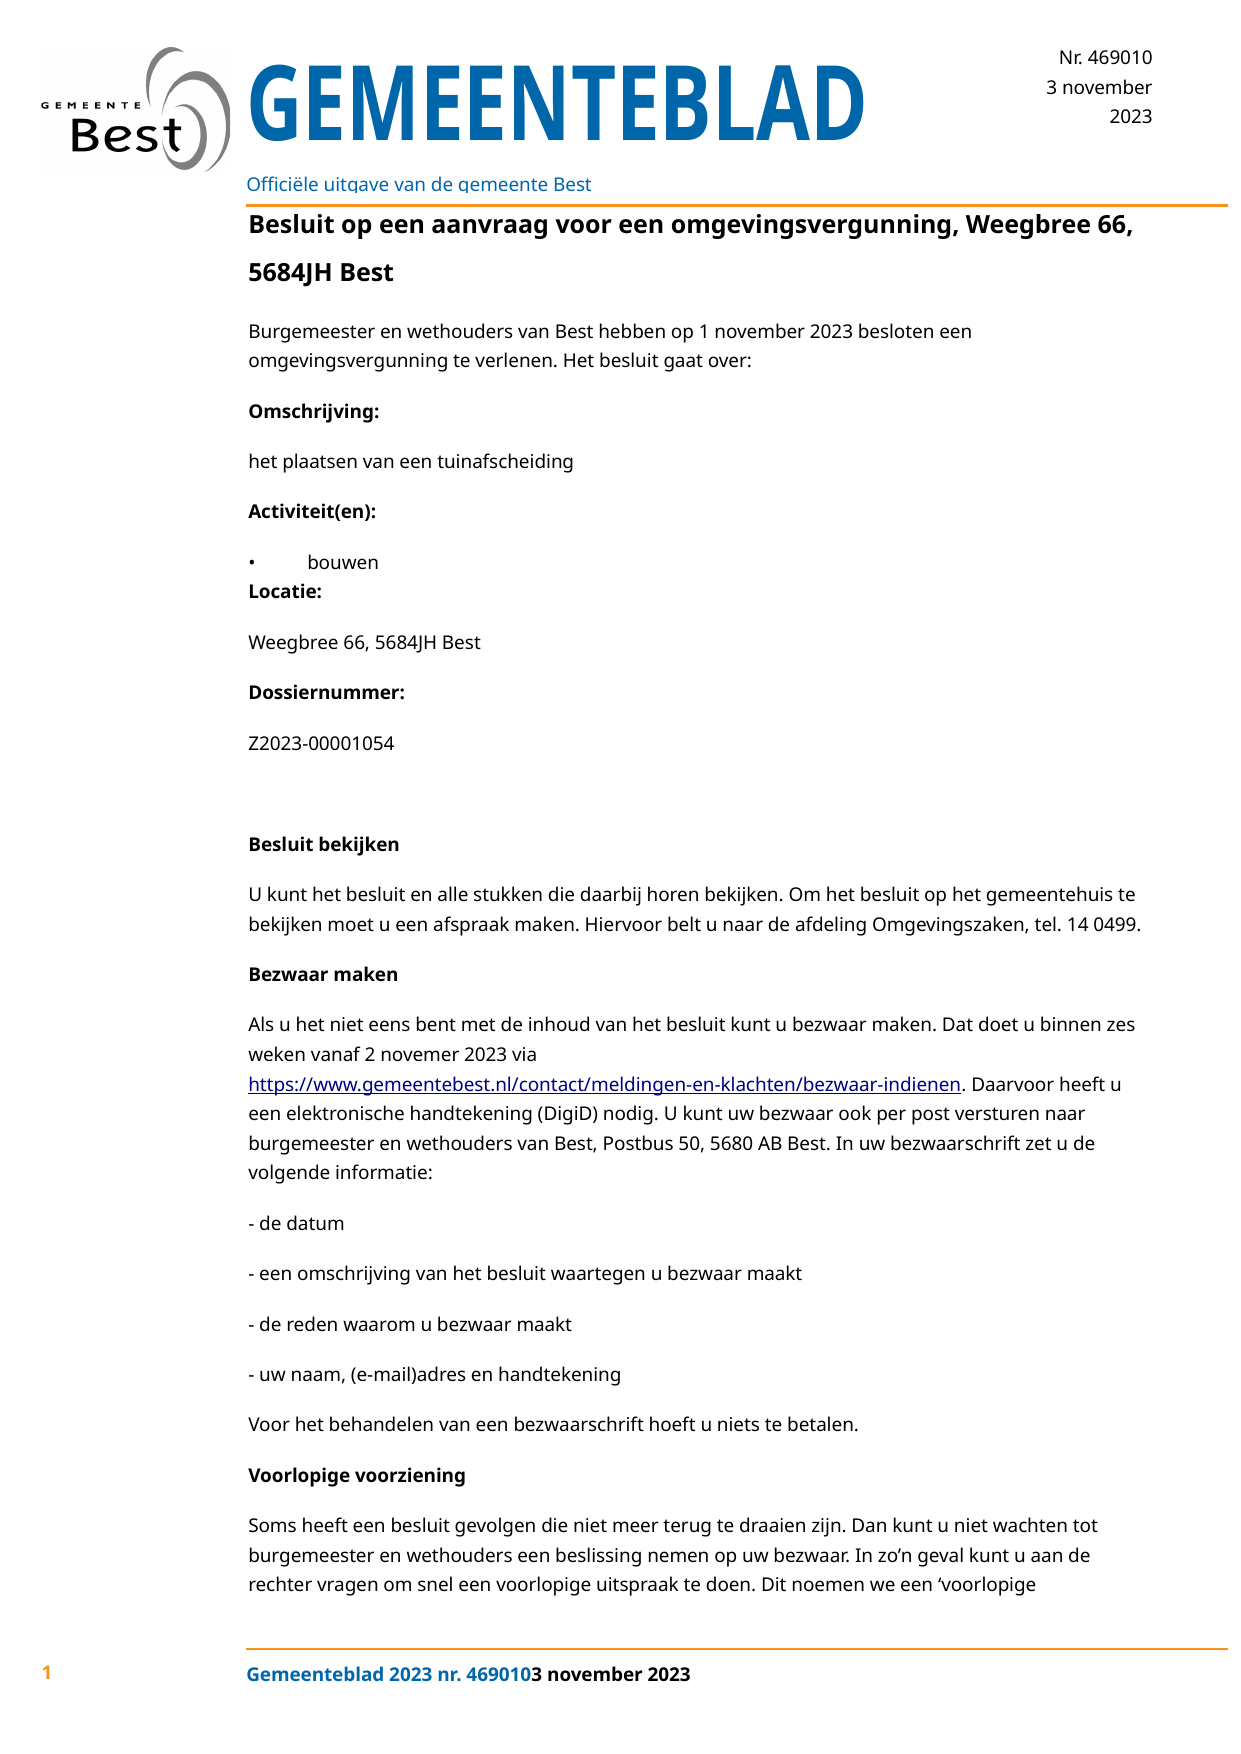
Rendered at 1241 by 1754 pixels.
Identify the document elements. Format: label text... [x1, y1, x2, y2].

text Als u het niet eens bent met de inhoud van het besluit kunt u bezwaar maken. Dat doet u binnen zes weken vanaf 2 novemer 2023 via https://www.gemeentebest.nl/contact/meldingen-en-klachten/bezwaar-indienen. Daarvoor heeft u een elektronische handtekening (DigiD) nodig. U kunt uw bezwaar ook per post versturen naar burgemeester en wethouders van Best, Postbus 50, 5680 AB Best. In uw bezwaarschrift zet u de volgende informatie: [248, 1012, 1152, 1185]
text U kunt het besluit en alle stukken die daarbij horen bekijken. Om het besluit op het gemeentehuis te bekijken moet u een afspraak maken. Hiervoor belt u naar de afdeling Omgevingszaken, tel. 14 0499. [248, 881, 1152, 937]
text Soms heeft een besluit gevolgen die niet meer terug te draaien zijn. Dan kunt u niet wachten tot burgemeester en wethouders een beslissing nemen op uw bezwaar. In zo’n geval kunt u aan de rechter vragen om snel een voorlopige uitspraak te doen. Dit noemen we een ‘voorlopige [248, 1512, 1152, 1597]
text Bezwaar maken [248, 961, 1152, 987]
text Dossiernummer: [248, 679, 1152, 705]
text Z2023-00001054 [248, 730, 1152, 756]
text Locatie: [248, 579, 1152, 604]
text Voor het behandelen van een bezwaarschrift hoeft u niets te betalen. [248, 1412, 1152, 1437]
text Omschrijving: [248, 398, 1152, 424]
text - de reden waarom u bezwaar maakt [248, 1311, 1152, 1337]
text Activiteit(en): [248, 499, 1152, 524]
text het plaatsen van een tuinafscheiding [248, 448, 1152, 474]
text - uw naam, (e-mail)adres en handtekening [248, 1361, 1152, 1387]
text - een omschrijving van het besluit waartegen u bezwaar maakt [248, 1260, 1152, 1286]
text Weegbree 66, 5684JH Best [248, 629, 1152, 655]
picture [41, 47, 231, 172]
list bouwen [248, 549, 1152, 575]
text Besluit op een aanvraag voor een omgevingsvergunning, Weegbree 66, 5684JH Best [248, 207, 1152, 288]
text Burgemeester en wethouders van Best hebben op 1 november 2023 besloten een omgevingsvergunning te verlenen. Het besluit gaat over: [248, 318, 1152, 373]
text Voorlopige voorziening [248, 1462, 1152, 1488]
text - de datum [248, 1210, 1152, 1236]
text Besluit bekijken [248, 831, 1152, 857]
